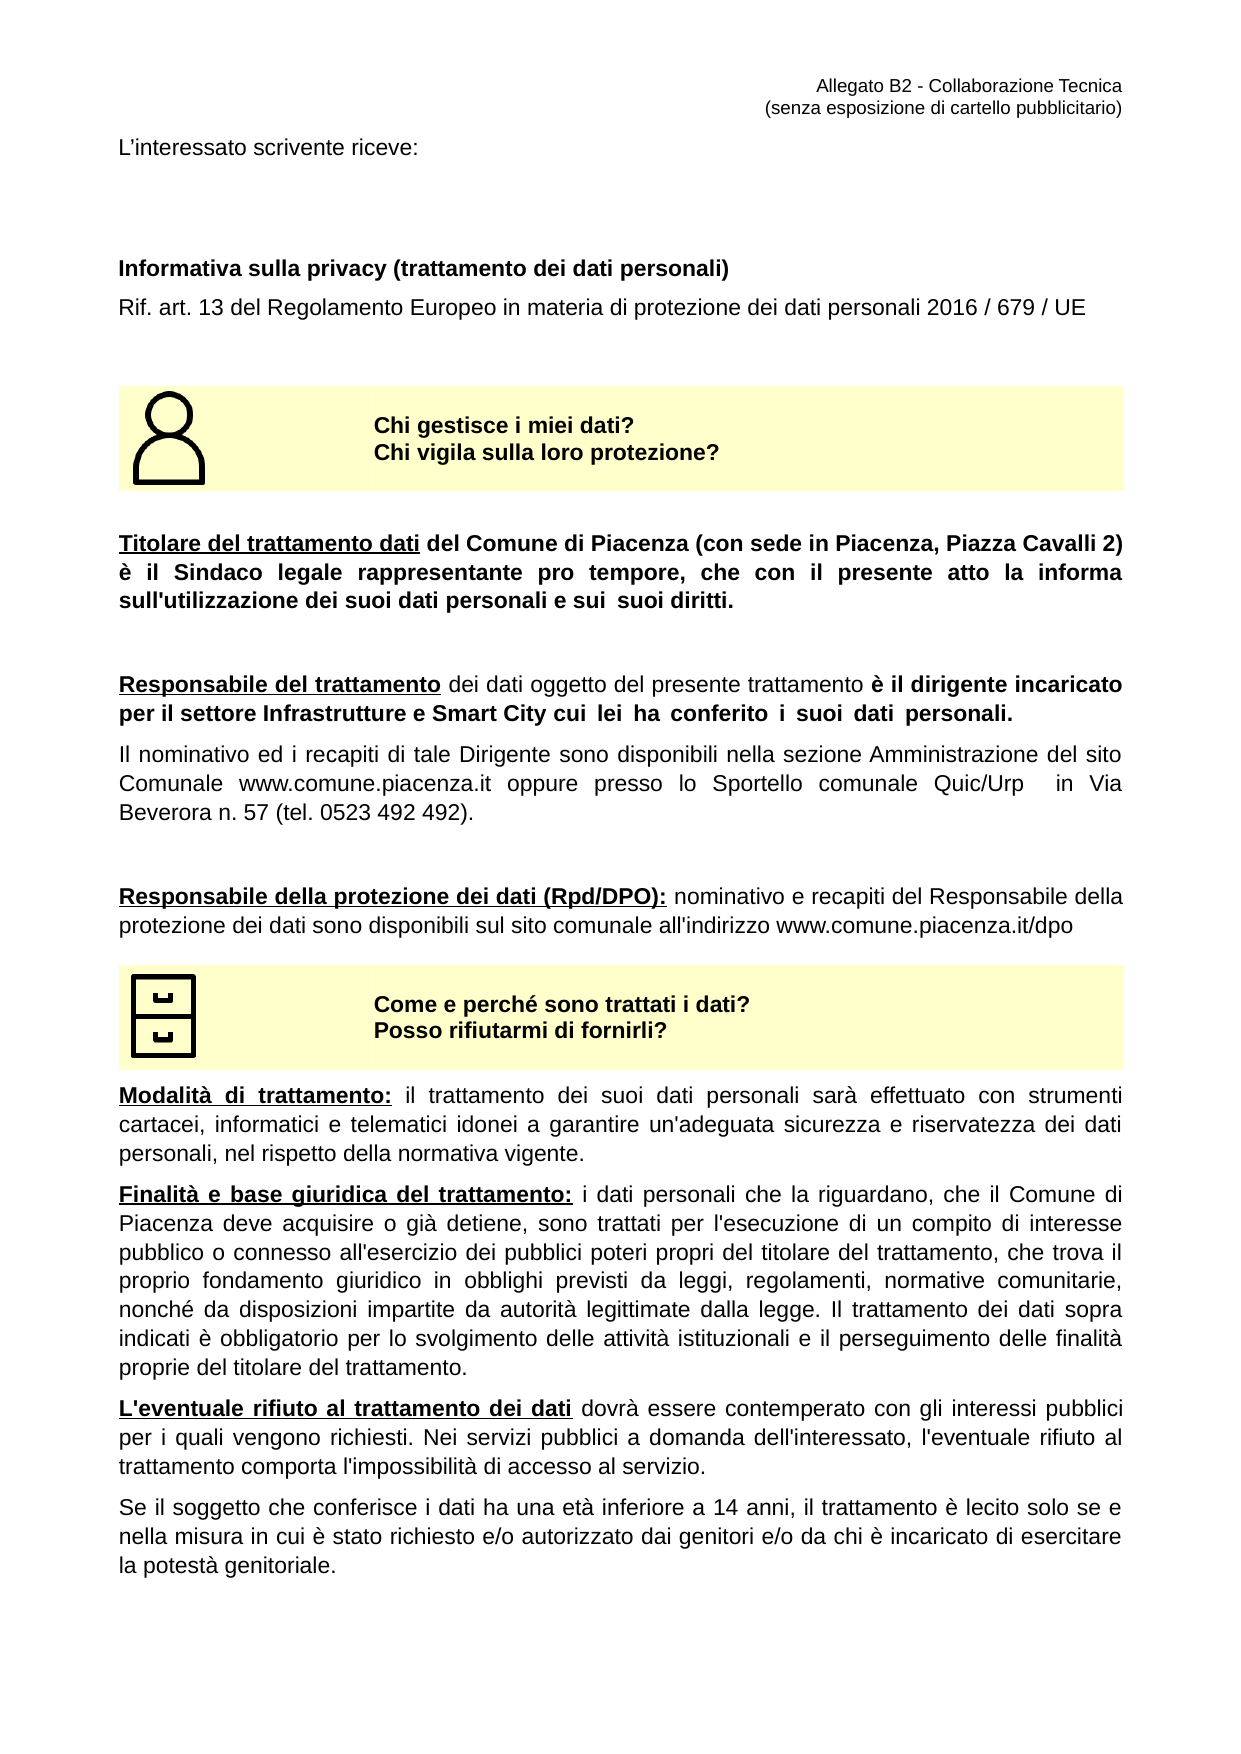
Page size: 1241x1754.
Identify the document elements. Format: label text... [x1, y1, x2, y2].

table_cell [119, 965, 373, 1070]
picture [121, 391, 217, 485]
table_cell Modalità di trattamento: il trattamento dei suoi dati personali sarà effettuato con strumenti cartacei, informatici e telematici idonei a garantire un'adeguata sicurezza e riservatezza dei dati personali, nel rispetto della normativa vigente. Finalità e base giuridica del trattamento: i dati personali che la riguardano, che il Comune di Piacenza deve acquisire o già detiene, sono trattati per l'esecuzione di un compito di interesse pubblico o connesso all'esercizio dei pubblici poteri propri del titolare del trattamento, che trova il proprio fondamento giuridico in obblighi previsti da leggi, regolamenti, normative comunitarie, nonché da disposizioni impartite da autorità legittimate dalla legge. Il trattamento dei dati sopra indicati è obbligatorio per lo svolgimento delle attività istituzionali e il perseguimento delle finalità proprie del titolare del trattamento. L'eventuale rifiuto al trattamento dei dati dovrà essere contemperato con gli interessi pubblici per i quali vengono richiesti. Nei servizi pubblici a domanda dell'interessato, l'eventuale rifiuto al trattamento comporta l'impossibilità di accesso al servizio. Se il soggetto che conferisce i dati ha una età inferiore a 14 anni, il trattamento è lecito solo se e nella misura in cui è stato richiesto e/o autorizzato dai genitori e/o da chi è incaricato di esercitare la potestà genitoriale. [119, 1070, 1123, 1578]
subtitle Informativa sulla privacy (trattamento dei dati personali) [118, 255, 1122, 281]
table_header Titolare del trattamento dati del Comune di Piacenza (con sede in Piacenza, Piazza Cavalli 2) è il Sindaco legale rappresentante pro tempore, che con il presente atto la informa sull'utilizzazione dei suoi dati personali e sui suoi diritti. Responsabile del trattamento dei dati oggetto del presente trattamento è il dirigente incaricato per il settore Infrastrutture e Smart City cui lei ha conferito i suoi dati personali. Il nominativo ed i recapiti di tale Dirigente sono disponibili nella sezione Amministrazione del sito Comunale www.comune.piacenza.it oppure presso lo Sportello comunale Quic/Urp in Via Beverora n. 57 (tel. 0523 492 492). Responsabile della protezione dei dati (Rpd/DPO): nominativo e recapiti del Responsabile della protezione dei dati sono disponibili sul sito comunale all'indirizzo www.comune.piacenza.it/dpo [119, 518, 1123, 938]
table_header Chi gestisce i miei dati? Chi vigila sulla loro protezione? [374, 386, 1123, 491]
text L’interessato scrivente riceve: [118, 134, 1122, 160]
picture [123, 974, 203, 1058]
table_cell Come e perché sono trattati i dati? Posso rifiutarmi di fornirli? [374, 965, 1123, 1070]
table_header [119, 386, 373, 491]
table_cell [119, 939, 373, 965]
text Rif. art. 13 del Regolamento Europeo in materia di protezione dei dati personali 2016 / 679 / UE [118, 294, 1122, 320]
table_cell [374, 939, 1123, 965]
